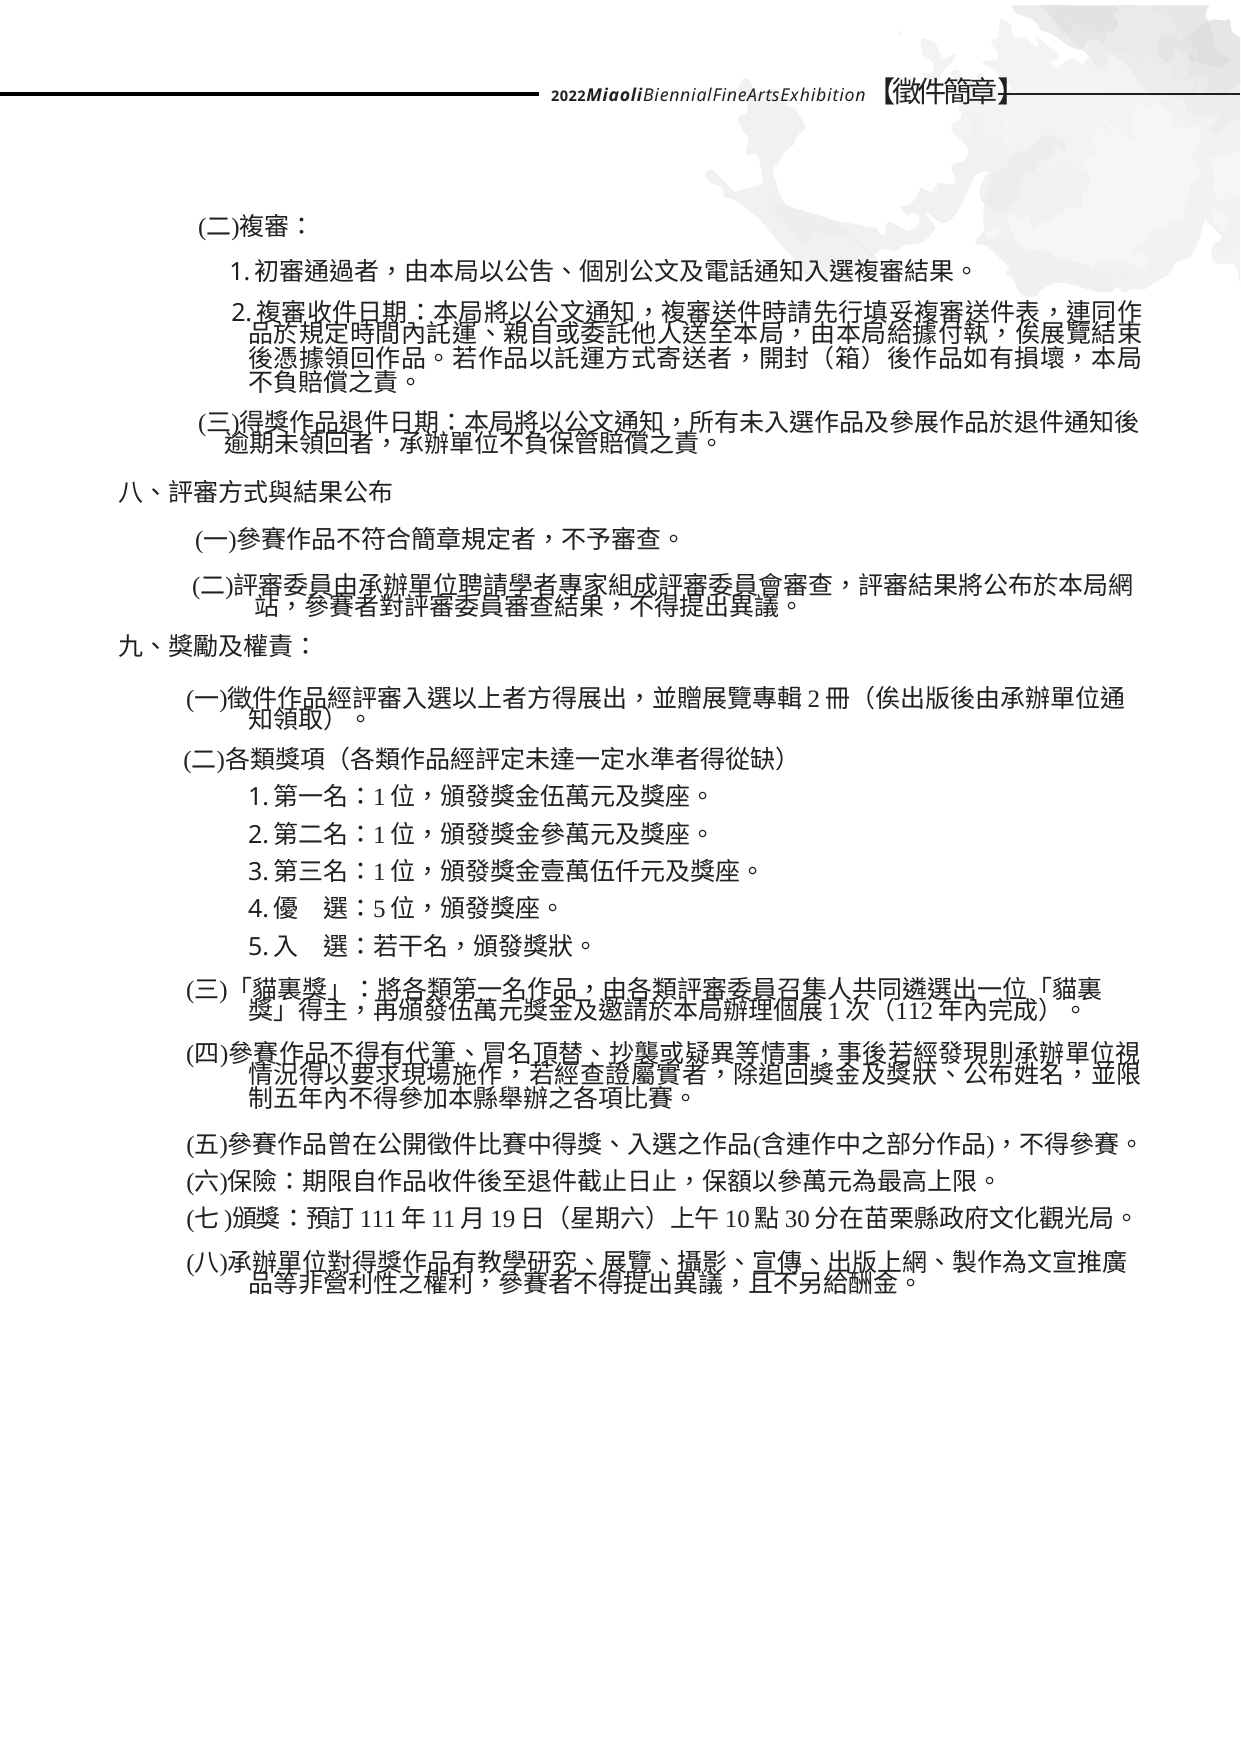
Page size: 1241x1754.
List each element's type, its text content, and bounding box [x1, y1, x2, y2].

list 入 選：若干名，頒發獎狀。 [248, 928, 1240, 962]
list 第二名：1位，頒發獎金參萬元及獎座。 [248, 816, 1240, 850]
text (三)得獎作品退件日期：本局將以公文通知，所有未入選作品及參展作品於退件通知後逾期未領回者，承辦單位不負保管賠償之責。 [198, 413, 1141, 459]
picture [1028, 38, 1038, 47]
text (二)各類獎項（各類作品經評定未達一定水準者得從缺） [183, 742, 1240, 776]
list 初審通過者，由本局以公吿、個別公文及電話通知入選複審結果。 [229, 244, 1240, 290]
text (二)評審委員由承辦單位聘請學者專家組成評審委員會審查，評審結果將公布於本局網站，參賽者對評審委員審查結果，不得提出異議。 [192, 576, 1141, 623]
text (八)承辦單位對得獎作品有教學研究、展覽、攝影、宣傳、出版上網、製作為文宣推廣品等非營利性之權利，參賽者不得提出異議，且不另給酬金。 [186, 1253, 1141, 1300]
picture [1166, 48, 1225, 70]
text (一)徵件作品經評審入選以上者方得展出，並贈展覽專輯2冊（俟出版後由承辦單位通知領取）。 [186, 689, 1141, 736]
list 複審收件日期：本局將以公文通知，複審送件時請先行填妥複審送件表，連同作品於規定時間內託運、親自或委託他人送至本局，由本局給據付執，俟展覽結束後憑據領回作品。若作品以託運方式寄送者，開封（箱）後作品如有損壞，本局不負賠償之責。 [231, 302, 1142, 399]
text 九、獎勵及權責： [118, 629, 1240, 663]
picture [1215, 42, 1225, 55]
picture [705, 199, 1241, 297]
text (三)「貓裏獎」：將各類第一名作品，由各類評審委員召集人共同遴選出一位「貓裏獎」得主，再頒發伍萬元獎金及邀請於本局辦理個展1次（112年內完成）。 [186, 980, 1151, 1027]
text (五)參賽作品曾在公開徵件比賽中得獎、入選之作品(含連作中之部分作品)，不得參賽。 [186, 1135, 1151, 1158]
picture [1097, 120, 1110, 133]
picture [1226, 194, 1239, 199]
list 第三名：1位，頒發獎金壹萬伍仟元及獎座。 [248, 853, 1240, 888]
text (二)複審： [198, 199, 1240, 244]
text (六)保險：期限自作品收件後至退件截止日止，保額以參萬元為最高上限。 [186, 1164, 1240, 1198]
text 2022MiaoliBiennialFineArtsExhibition【徵件簡章】 [551, 70, 1240, 111]
picture [1115, 5, 1138, 28]
list 第一名：1位，頒發獎金伍萬元及獎座。 [248, 779, 1240, 813]
text (四)參賽作品不得有代筆、冒名頂替、抄襲或疑異等情事，事後若經發現則承辦單位視情況得以要求現場施作，若經查證屬實者，除追回獎金及獎狀、公布姓名，並限制五年內不得參加本縣舉辦之各項比賽。 [186, 1044, 1142, 1115]
list 優 選：5位，頒發獎座。 [248, 891, 1240, 925]
picture [705, 38, 998, 70]
picture [1185, 114, 1241, 199]
text (七)頒獎：預訂111年11月19日（星期六）上午10點30分在苗栗縣政府文化觀光局。 [186, 1201, 1240, 1235]
picture [1039, 5, 1060, 17]
text (一)參賽作品不符合簡章規定者，不予審查。 [195, 510, 1240, 558]
picture [705, 111, 1090, 199]
text 八、評審方式與結果公布 [118, 465, 1240, 510]
picture [1040, 23, 1112, 69]
